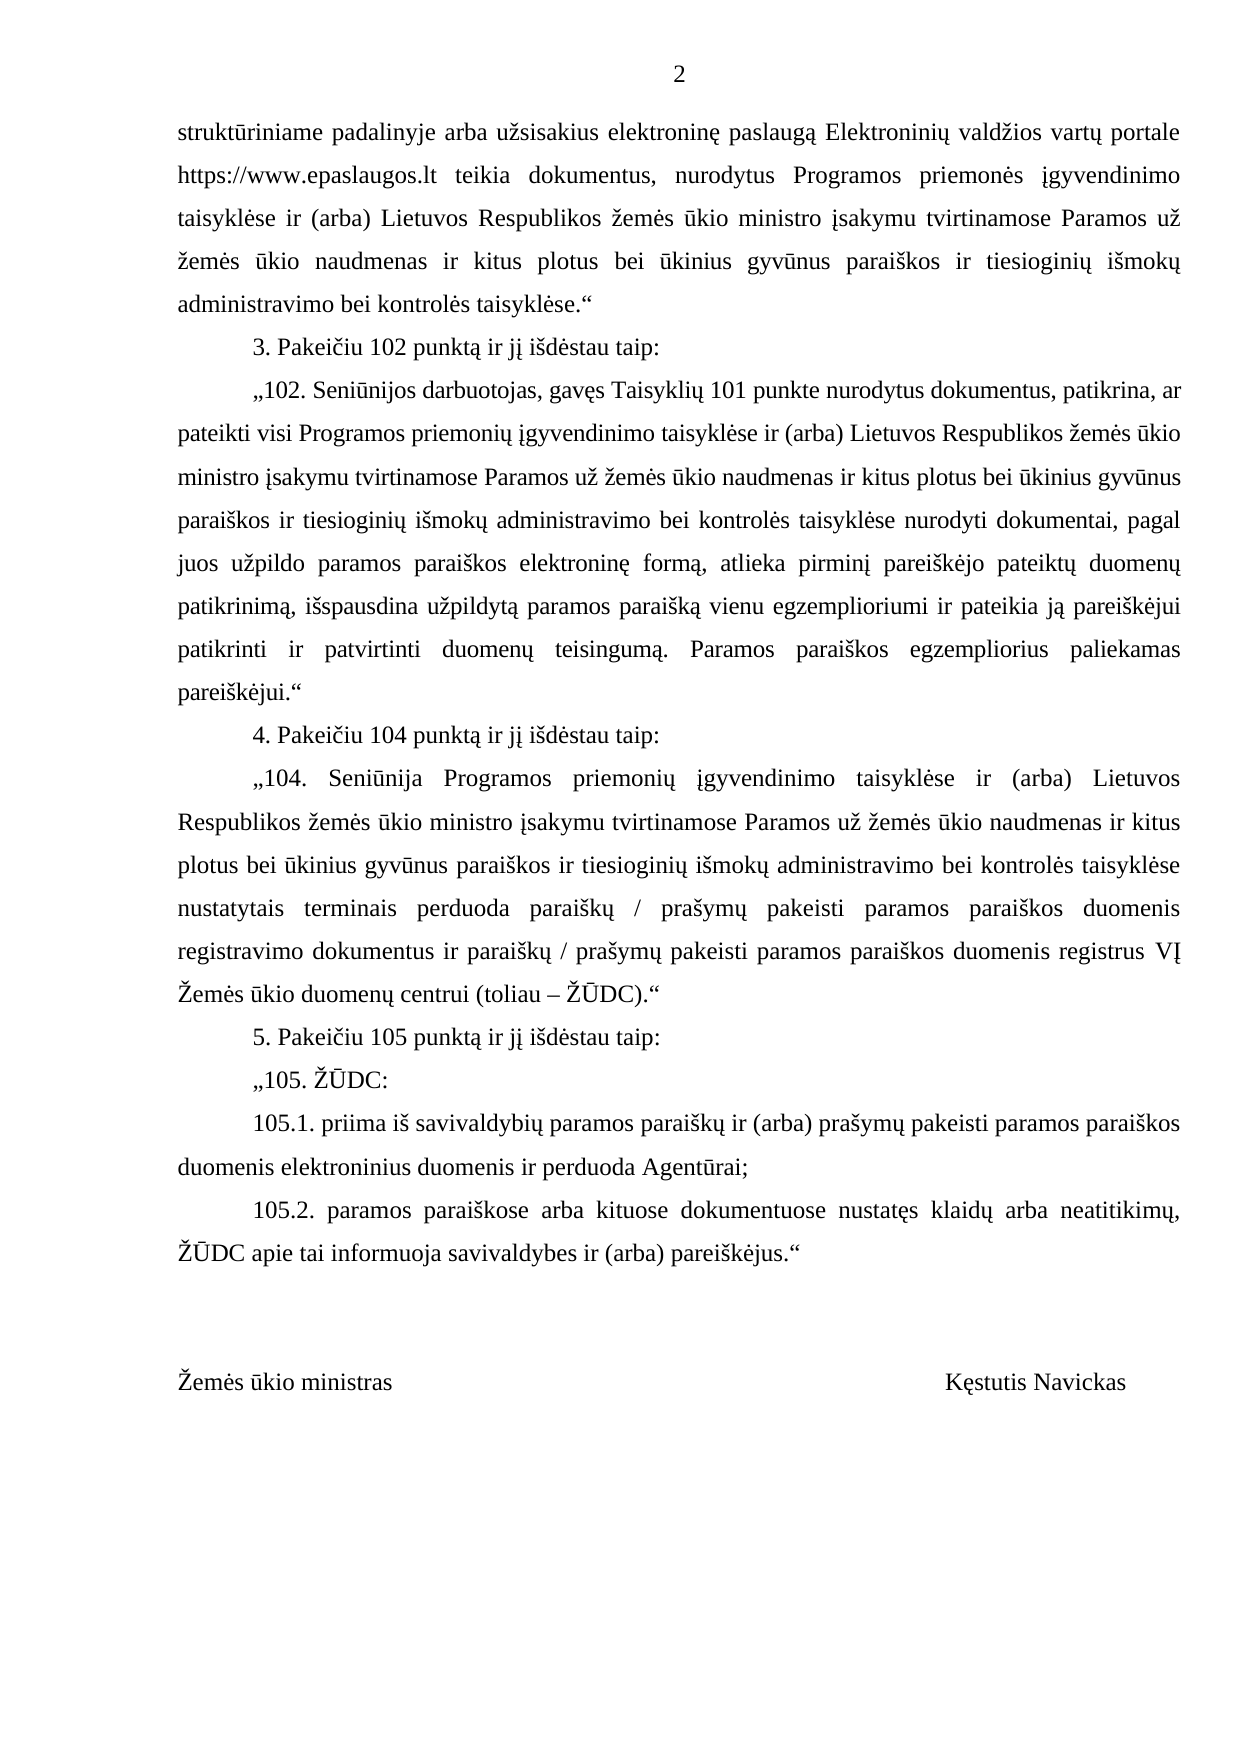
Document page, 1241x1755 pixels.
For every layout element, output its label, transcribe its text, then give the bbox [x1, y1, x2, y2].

text Žemės ūkio ministras Kęstutis Navickas [177, 1367, 1181, 1396]
text „105. ŽŪDC: [177, 1065, 1181, 1094]
text 4. Pakeičiu 104 punktą ir jį išdėstau taip: [177, 720, 1181, 749]
text 3. Pakeičiu 102 punktą ir jį išdėstau taip: [177, 332, 1181, 361]
text struktūriniame padalinyje arba užsisakius elektroninę paslaugą Elektroninių valdžios vartų portale https://www.epaslaugos.lt teikia dokumentus, nurodytus Programos priemonės įgyvendinimo taisyklėse ir (arba) Lietuvos Respublikos žemės ūkio ministro įsakymu tvirtinamose Paramos už žemės ūkio naudmenas ir kitus plotus bei ūkinius gyvūnus paraiškos ir tiesioginių išmokų administravimo bei kontrolės taisyklėse.“ [177, 117, 1181, 318]
text „104. Seniūnija Programos priemonių įgyvendinimo taisyklėse ir (arba) Lietuvos Respublikos žemės ūkio ministro įsakymu tvirtinamose Paramos už žemės ūkio naudmenas ir kitus plotus bei ūkinius gyvūnus paraiškos ir tiesioginių išmokų administravimo bei kontrolės taisyklėse nustatytais terminais perduoda paraiškų / prašymų pakeisti paramos paraiškos duomenis registravimo dokumentus ir paraiškų / prašymų pakeisti paramos paraiškos duomenis registrus VĮ Žemės ūkio duomenų centrui (toliau – ŽŪDC).“ [177, 763, 1181, 1008]
text 5. Pakeičiu 105 punktą ir jį išdėstau taip: [177, 1022, 1181, 1051]
text 105.2. paramos paraiškose arba kituose dokumentuose nustatęs klaidų arba neatitikimų, ŽŪDC apie tai informuoja savivaldybes ir (arba) pareiškėjus.“ [177, 1195, 1181, 1267]
text 105.1. priima iš savivaldybių paramos paraiškų ir (arba) prašymų pakeisti paramos paraiškos duomenis elektroninius duomenis ir perduoda Agentūrai; [177, 1108, 1181, 1180]
text „102. Seniūnijos darbuotojas, gavęs Taisyklių 101 punkte nurodytus dokumentus, patikrina, ar pateikti visi Programos priemonių įgyvendinimo taisyklėse ir (arba) Lietuvos Respublikos žemės ūkio ministro įsakymu tvirtinamose Paramos už žemės ūkio naudmenas ir kitus plotus bei ūkinius gyvūnus paraiškos ir tiesioginių išmokų administravimo bei kontrolės taisyklėse nurodyti dokumentai, pagal juos užpildo paramos paraiškos elektroninę formą, atlieka pirminį pareiškėjo pateiktų duomenų patikrinimą, išspausdina užpildytą paramos paraišką vienu egzemplioriumi ir pateikia ją pareiškėjui patikrinti ir patvirtinti duomenų teisingumą. Paramos paraiškos egzempliorius paliekamas pareiškėjui.“ [177, 375, 1181, 706]
